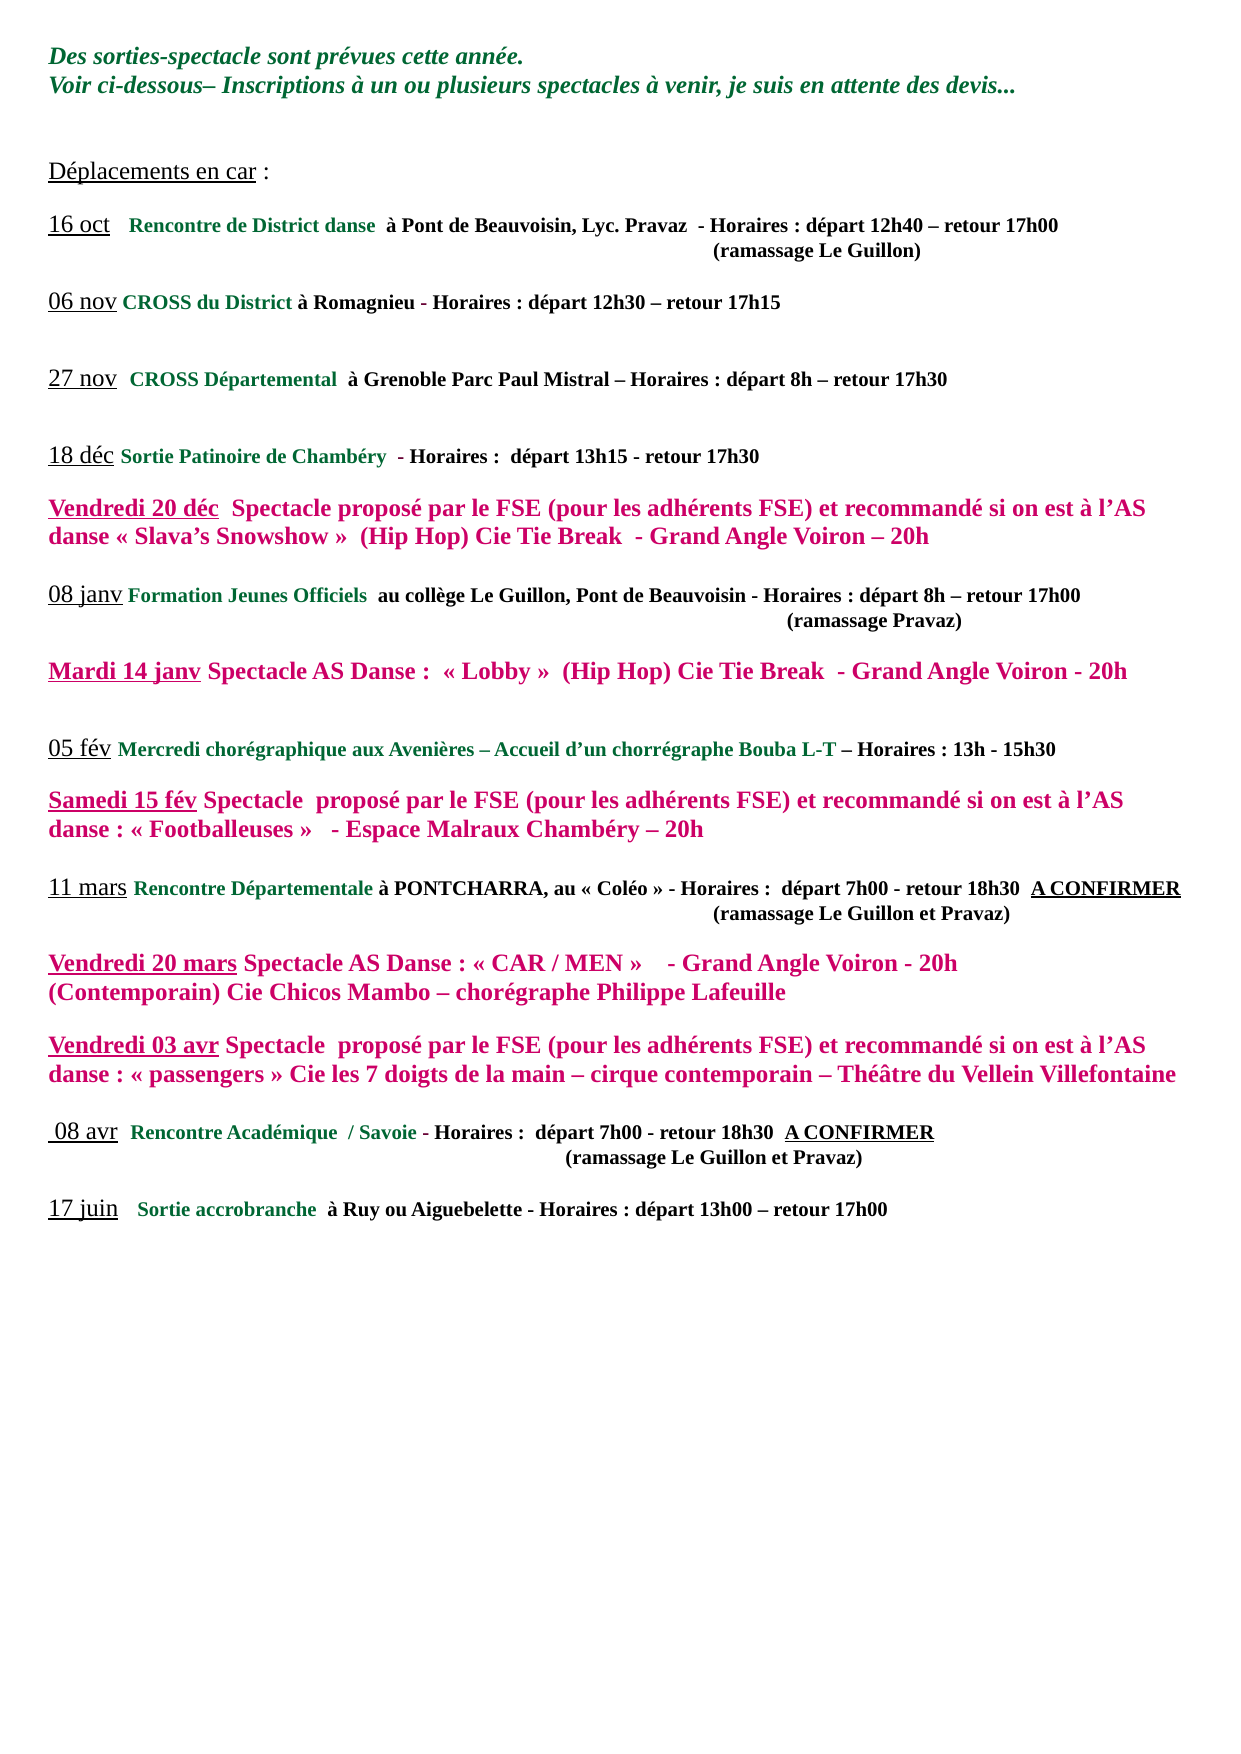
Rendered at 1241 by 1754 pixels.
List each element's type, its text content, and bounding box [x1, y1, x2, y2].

text Vendredi 20 mars Spectacle AS Danse : « CAR / MEN » - Grand Angle Voiron - 20h [48, 948, 1206, 977]
text 08 janv Formation Jeunes Officiels au collège Le Guillon, Pont de Beauvoisin - Horaires : départ 8h – retour 17h00 [48, 579, 1206, 608]
text (ramassage Le Guillon et Pravaz) [48, 1145, 1206, 1169]
text (ramassage Le Guillon et Pravaz) [48, 900, 1206, 924]
text Déplacements en car : [48, 156, 1206, 185]
text Voir ci-dessous– Inscriptions à un ou plusieurs spectacles à venir, je suis en attente des devis... [48, 70, 1206, 99]
text Vendredi 20 déc Spectacle proposé par le FSE (pour les adhérents FSE) et recommandé si on est à l’AS danse « Slava’s Snowshow » (Hip Hop) Cie Tie Break - Grand Angle Voiron – 20h [48, 493, 1206, 550]
text Des sorties-spectacle sont prévues cette année. [48, 41, 1206, 70]
text 16 oct Rencontre de District danse à Pont de Beauvoisin, Lyc. Pravaz - Horaires : départ 12h40 – retour 17h00 [48, 209, 1206, 238]
text 05 fév Mercredi chorégraphique aux Avenières – Accueil d’un chorrégraphe Bouba L-T – Horaires : 13h - 15h30 [48, 733, 1206, 761]
text Mardi 14 janv Spectacle AS Danse : « Lobby » (Hip Hop) Cie Tie Break - Grand Angle Voiron - 20h [48, 656, 1206, 684]
text 17 juin Sortie accrobranche à Ruy ou Aiguebelette - Horaires : départ 13h00 – retour 17h00 [48, 1193, 1206, 1222]
text Vendredi 03 avr Spectacle proposé par le FSE (pour les adhérents FSE) et recommandé si on est à l’AS danse : « passengers » Cie les 7 doigts de la main – cirque contemporain – Théâtre du Vellein Villefontaine [48, 1030, 1206, 1088]
text 18 déc Sortie Patinoire de Chambéry - Horaires : départ 13h15 - retour 17h30 [48, 440, 1206, 468]
text 27 nov CROSS Départemental à Grenoble Parc Paul Mistral – Horaires : départ 8h – retour 17h30 [48, 363, 1206, 392]
text (ramassage Pravaz) [48, 608, 1206, 632]
text 08 avr Rencontre Académique / Savoie - Horaires : départ 7h00 - retour 18h30 A CONFIRMER [48, 1116, 1206, 1145]
text 11 mars Rencontre Départementale à PONTCHARRA, au « Coléo » - Horaires : départ 7h00 - retour 18h30 A CONFIRMER [48, 872, 1206, 900]
text 06 nov CROSS du District à Romagnieu - Horaires : départ 12h30 – retour 17h15 [48, 286, 1206, 315]
text Samedi 15 fév Spectacle proposé par le FSE (pour les adhérents FSE) et recommandé si on est à l’AS danse : « Footballeuses » - Espace Malraux Chambéry – 20h [48, 785, 1206, 843]
text (ramassage Le Guillon) [48, 238, 1206, 262]
text (Contemporain) Cie Chicos Mambo – chorégraphe Philippe Lafeuille [48, 977, 1206, 1006]
